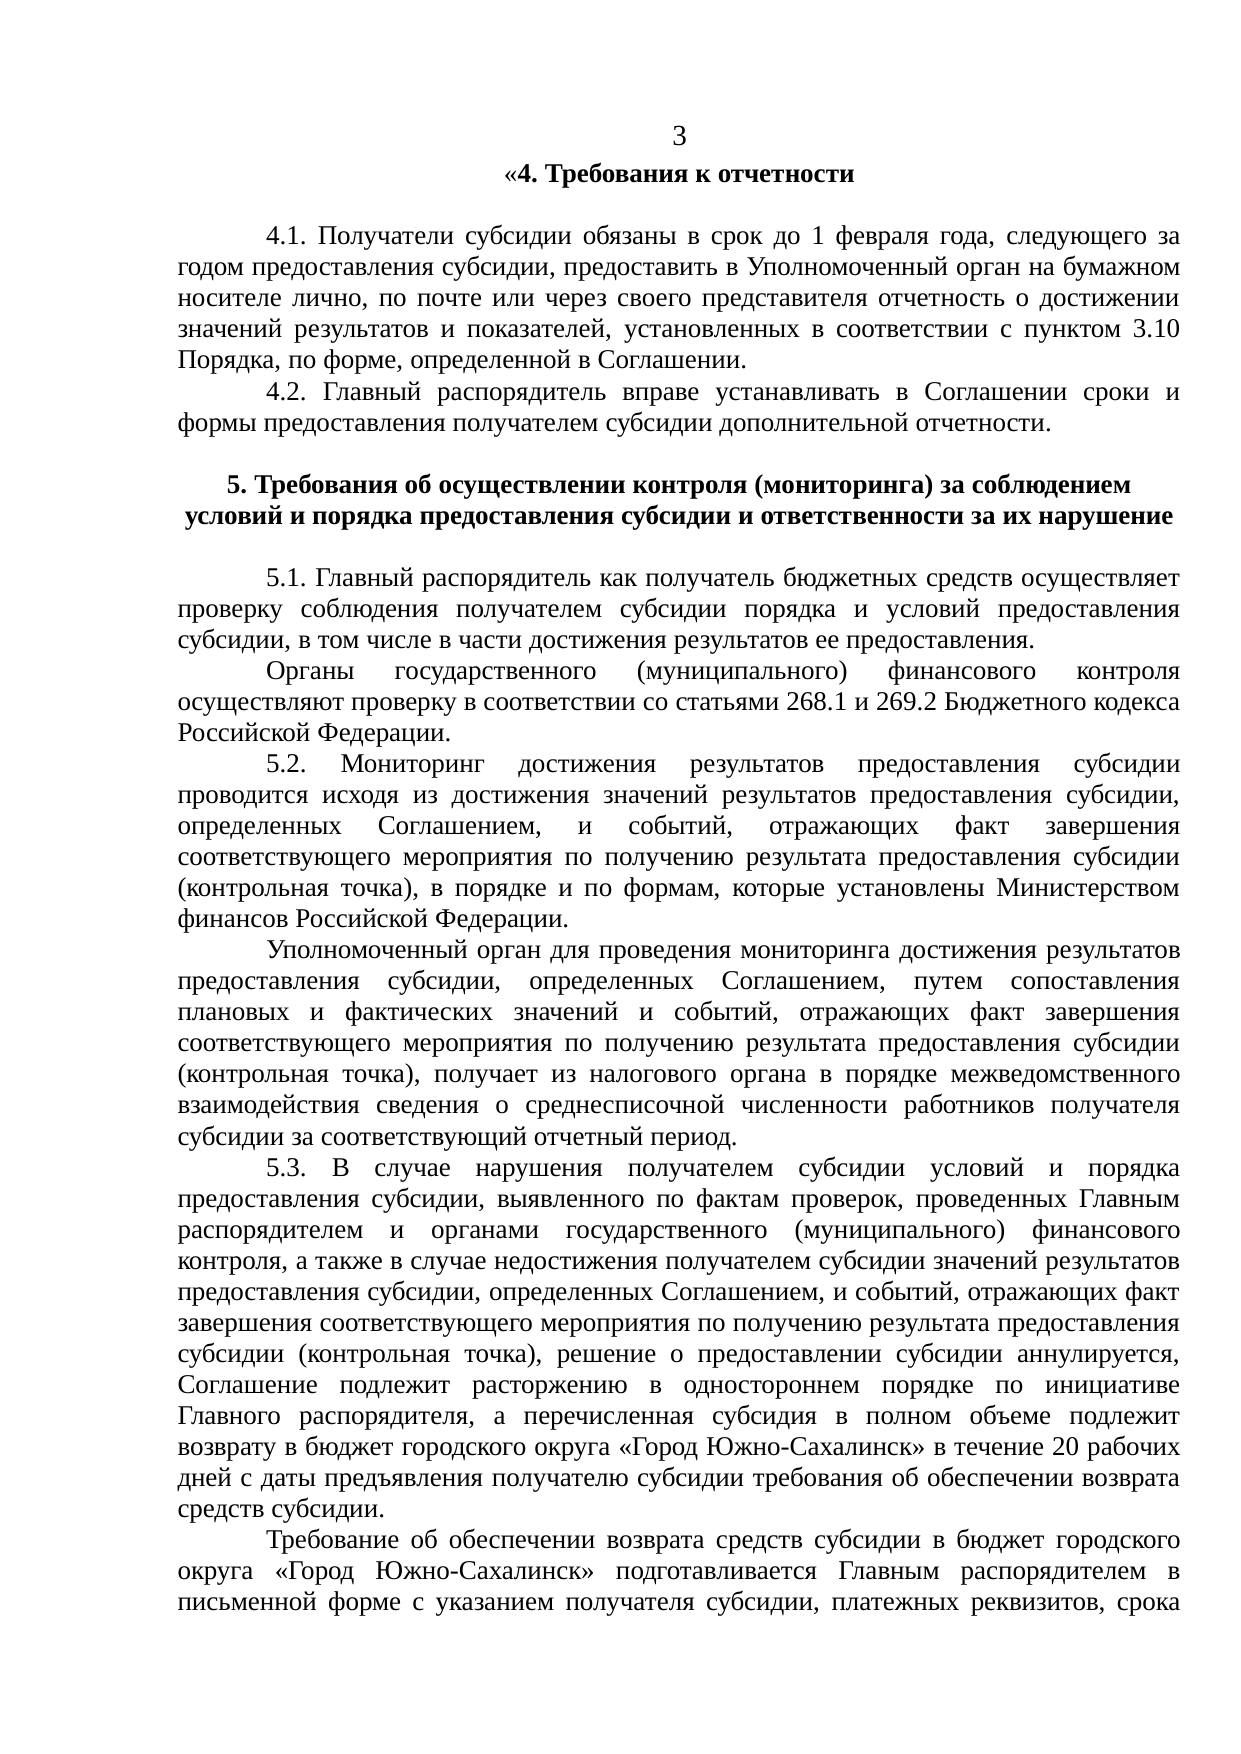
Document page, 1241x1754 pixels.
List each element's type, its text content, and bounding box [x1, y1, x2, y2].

text 4.2. Главный распорядитель вправе устанавливать в Соглашении сроки и формы предоставления получателем субсидии дополнительной отчетности. [177, 375, 1181, 437]
text Уполномоченный орган для проведения мониторинга достижения результатов предоставления субсидии, определенных Соглашением, путем сопоставления плановых и фактических значений и событий, отражающих факт завершения соответствующего мероприятия по получению результата предоставления субсидии (контрольная точка), получает из налогового органа в порядке межведомственного взаимодействия сведения о среднесписочной численности работников получателя субсидии за соответствующий отчетный период. [177, 934, 1181, 1151]
text «4. Требования к отчетности [177, 158, 1181, 189]
text 5.3. В случае нарушения получателем субсидии условий и порядка предоставления субсидии, выявленного по фактам проверок, проведенных Главным распорядителем и органами государственного (муниципального) финансового контроля, а также в случае недостижения получателем субсидии значений результатов предоставления субсидии, определенных Соглашением, и событий, отражающих факт завершения соответствующего мероприятия по получению результата предоставления субсидии (контрольная точка), решение о предоставлении субсидии аннулируется, Соглашение подлежит расторжению в одностороннем порядке по инициативе Главного распорядителя, а перечисленная субсидия в полном объеме подлежит возврату в бюджет городского округа «Город Южно-Сахалинск» в течение 20 рабочих дней с даты предъявления получателю субсидии требования об обеспечении возврата средств субсидии. [177, 1151, 1181, 1523]
text Требование об обеспечении возврата средств субсидии в бюджет городского округа «Город Южно-Сахалинск» подготавливается Главным распорядителем в письменной форме с указанием получателя субсидии, платежных реквизитов, срока [177, 1523, 1181, 1617]
text 4.1. Получатели субсидии обязаны в срок до 1 февраля года, следующего за годом предоставления субсидии, предоставить в Уполномоченный орган на бумажном носителе лично, по почте или через своего представителя отчетность о достижении значений результатов и показателей, установленных в соответствии с пунктом 3.10 Порядка, по форме, определенной в Соглашении. [177, 220, 1181, 375]
text 5. Требования об осуществлении контроля (мониторинга) за соблюдением условий и порядка предоставления субсидии и ответственности за их нарушение [177, 468, 1181, 530]
text 5.2. Мониторинг достижения результатов предоставления субсидии проводится исходя из достижения значений результатов предоставления субсидии, определенных Соглашением, и событий, отражающих факт завершения соответствующего мероприятия по получению результата предоставления субсидии (контрольная точка), в порядке и по формам, которые установлены Министерством финансов Российской Федерации. [177, 747, 1181, 934]
text 5.1. Главный распорядитель как получатель бюджетных средств осуществляет проверку соблюдения получателем субсидии порядка и условий предоставления субсидии, в том числе в части достижения результатов ее предоставления. [177, 561, 1181, 654]
text Органы государственного (муниципального) финансового контроля осуществляют проверку в соответствии со статьями 268.1 и 269.2 Бюджетного кодекса Российской Федерации. [177, 654, 1181, 747]
